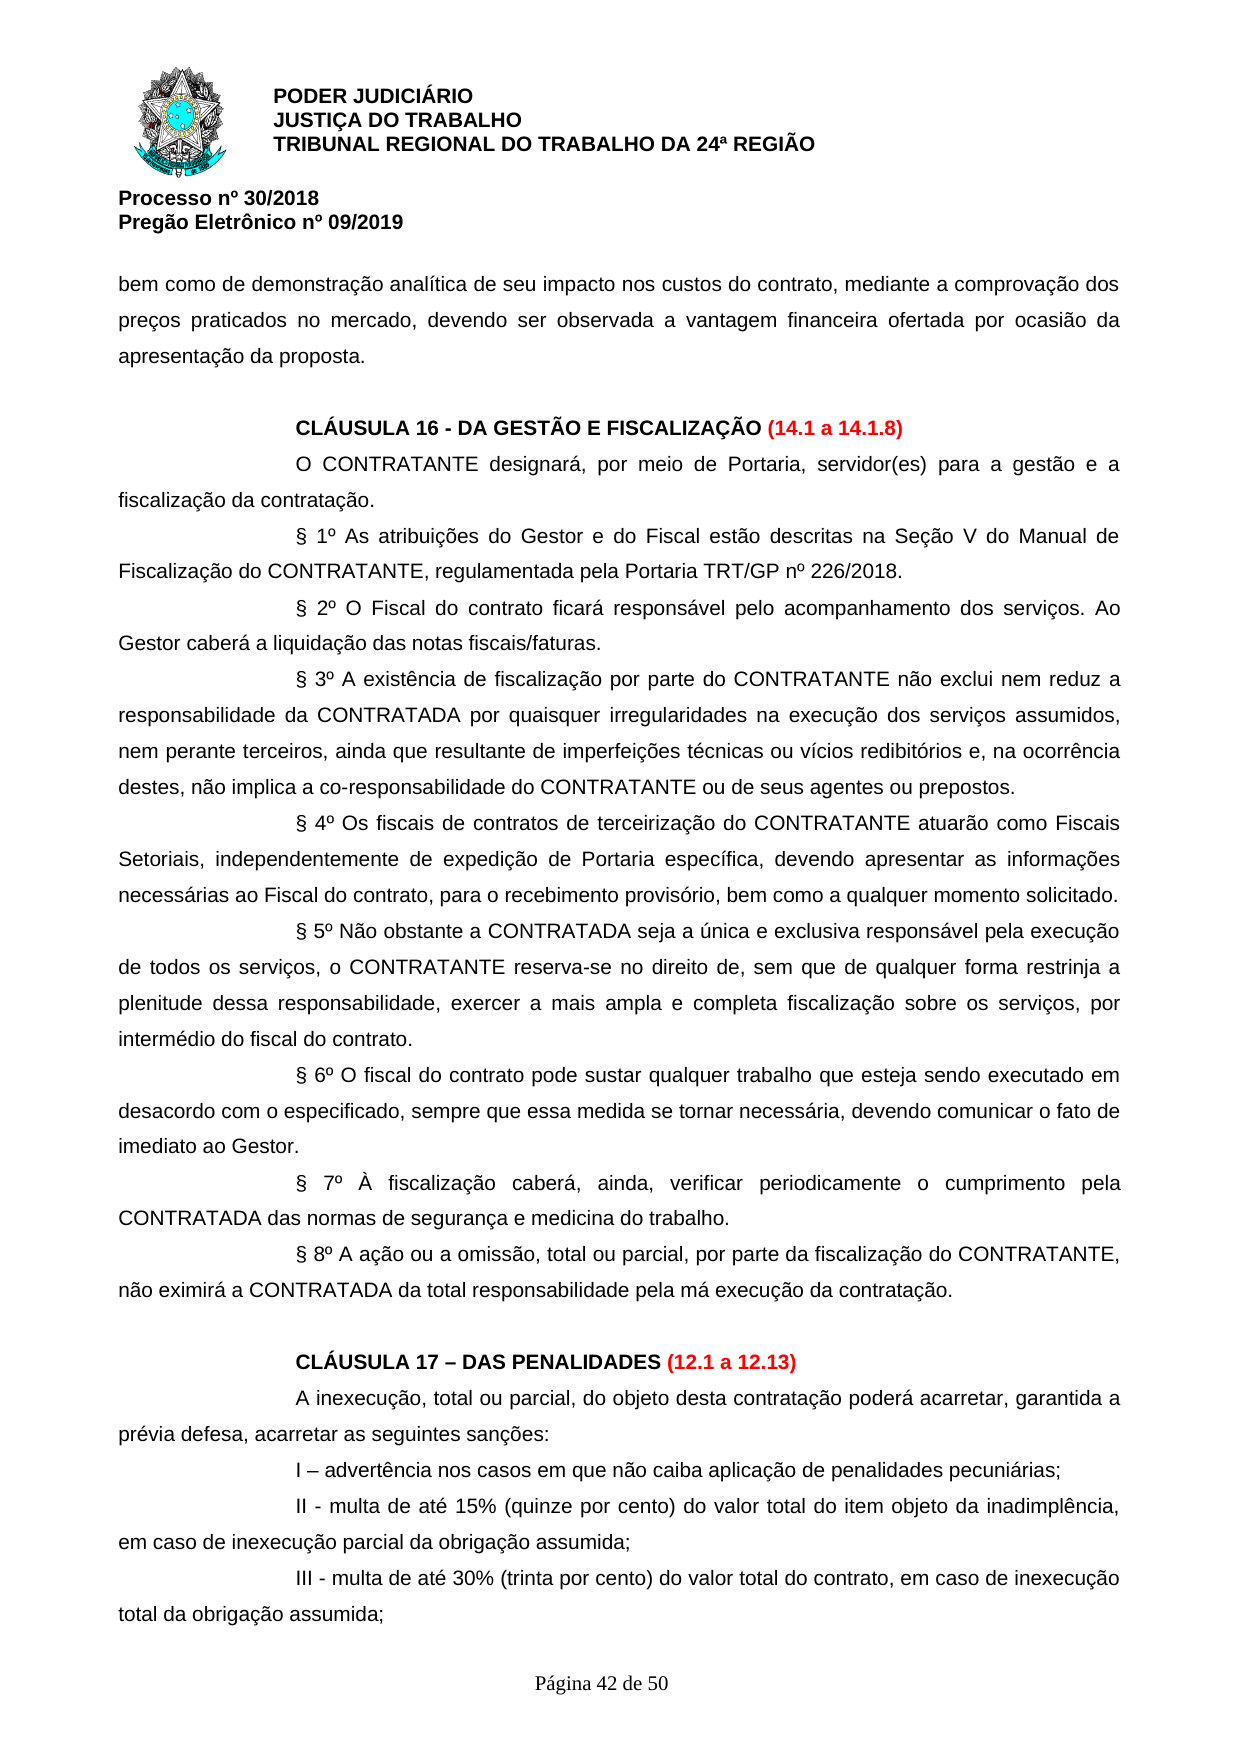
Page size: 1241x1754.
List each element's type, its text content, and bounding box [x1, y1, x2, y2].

text § 6º O fiscal do contrato pode sustar qualquer trabalho que esteja sendo executado em desacordo com o especificado, sempre que essa medida se tornar necessária, devendo comunicar o fato de imediato ao Gestor. [118, 1062, 1121, 1158]
picture [133, 66, 228, 178]
text § 5º Não obstante a CONTRATADA seja a única e exclusiva responsável pela execução de todos os serviços, o CONTRATANTE reserva-se no direito de, sem que de qualquer forma restrinja a plenitude dessa responsabilidade, exercer a mais ampla e completa fiscalização sobre os serviços, por intermédio do fiscal do contrato. [118, 919, 1121, 1051]
text § 1º As atribuições do Gestor e do Fiscal estão descritas na Seção V do Manual de Fiscalização do CONTRATANTE, regulamentada pela Portaria TRT/GP nº 226/2018. [118, 523, 1121, 583]
text II - multa de até 15% (quinze por cento) do valor total do item objeto da inadimplência, em caso de inexecução parcial da obrigação assumida; [118, 1494, 1121, 1554]
text § 8º A ação ou a omissão, total ou parcial, por parte da fiscalização do CONTRATANTE, não eximirá a CONTRATADA da total responsabilidade pela má execução da contratação. [118, 1242, 1121, 1302]
text A inexecução, total ou parcial, do objeto desta contratação poderá acarretar, garantida a prévia defesa, acarretar as seguintes sanções: [118, 1386, 1121, 1446]
text CLÁUSULA 17 – DAS PENALIDADES (12.1 a 12.13) [118, 1350, 1121, 1374]
text III - multa de até 30% (trinta por cento) do valor total do contrato, em caso de inexecução total da obrigação assumida; [118, 1566, 1121, 1626]
text § 7º À fiscalização caberá, ainda, verificar periodicamente o cumprimento pela CONTRATADA das normas de segurança e medicina do trabalho. [118, 1170, 1121, 1230]
text O CONTRATANTE designará, por meio de Portaria, servidor(es) para a gestão e a fiscalização da contratação. [118, 452, 1121, 511]
text CLÁUSULA 16 - DA GESTÃO E FISCALIZAÇÃO (14.1 a 14.1.8) [118, 416, 1121, 439]
text § 4º Os fiscais de contratos de terceirização do CONTRATANTE atuarão como Fiscais Setoriais, independentemente de expedição de Portaria específica, devendo apresentar as informações necessárias ao Fiscal do contrato, para o recebimento provisório, bem como a qualquer momento solicitado. [118, 811, 1121, 907]
text § 2º O Fiscal do contrato ficará responsável pelo acompanhamento dos serviços. Ao Gestor caberá a liquidação das notas fiscais/faturas. [118, 595, 1121, 655]
text I – advertência nos casos em que não caiba aplicação de penalidades pecuniárias; [118, 1458, 1121, 1482]
text bem como de demonstração analítica de seu impacto nos custos do contrato, mediante a comprovação dos preços praticados no mercado, devendo ser observada a vantagem financeira ofertada por ocasião da apresentação da proposta. [118, 272, 1121, 368]
text § 3º A existência de fiscalização por parte do CONTRATANTE não exclui nem reduz a responsabilidade da CONTRATADA por quaisquer irregularidades na execução dos serviços assumidos, nem perante terceiros, ainda que resultante de imperfeições técnicas ou vícios redibitórios e, na ocorrência destes, não implica a co-responsabilidade do CONTRATANTE ou de seus agentes ou prepostos. [118, 667, 1121, 799]
